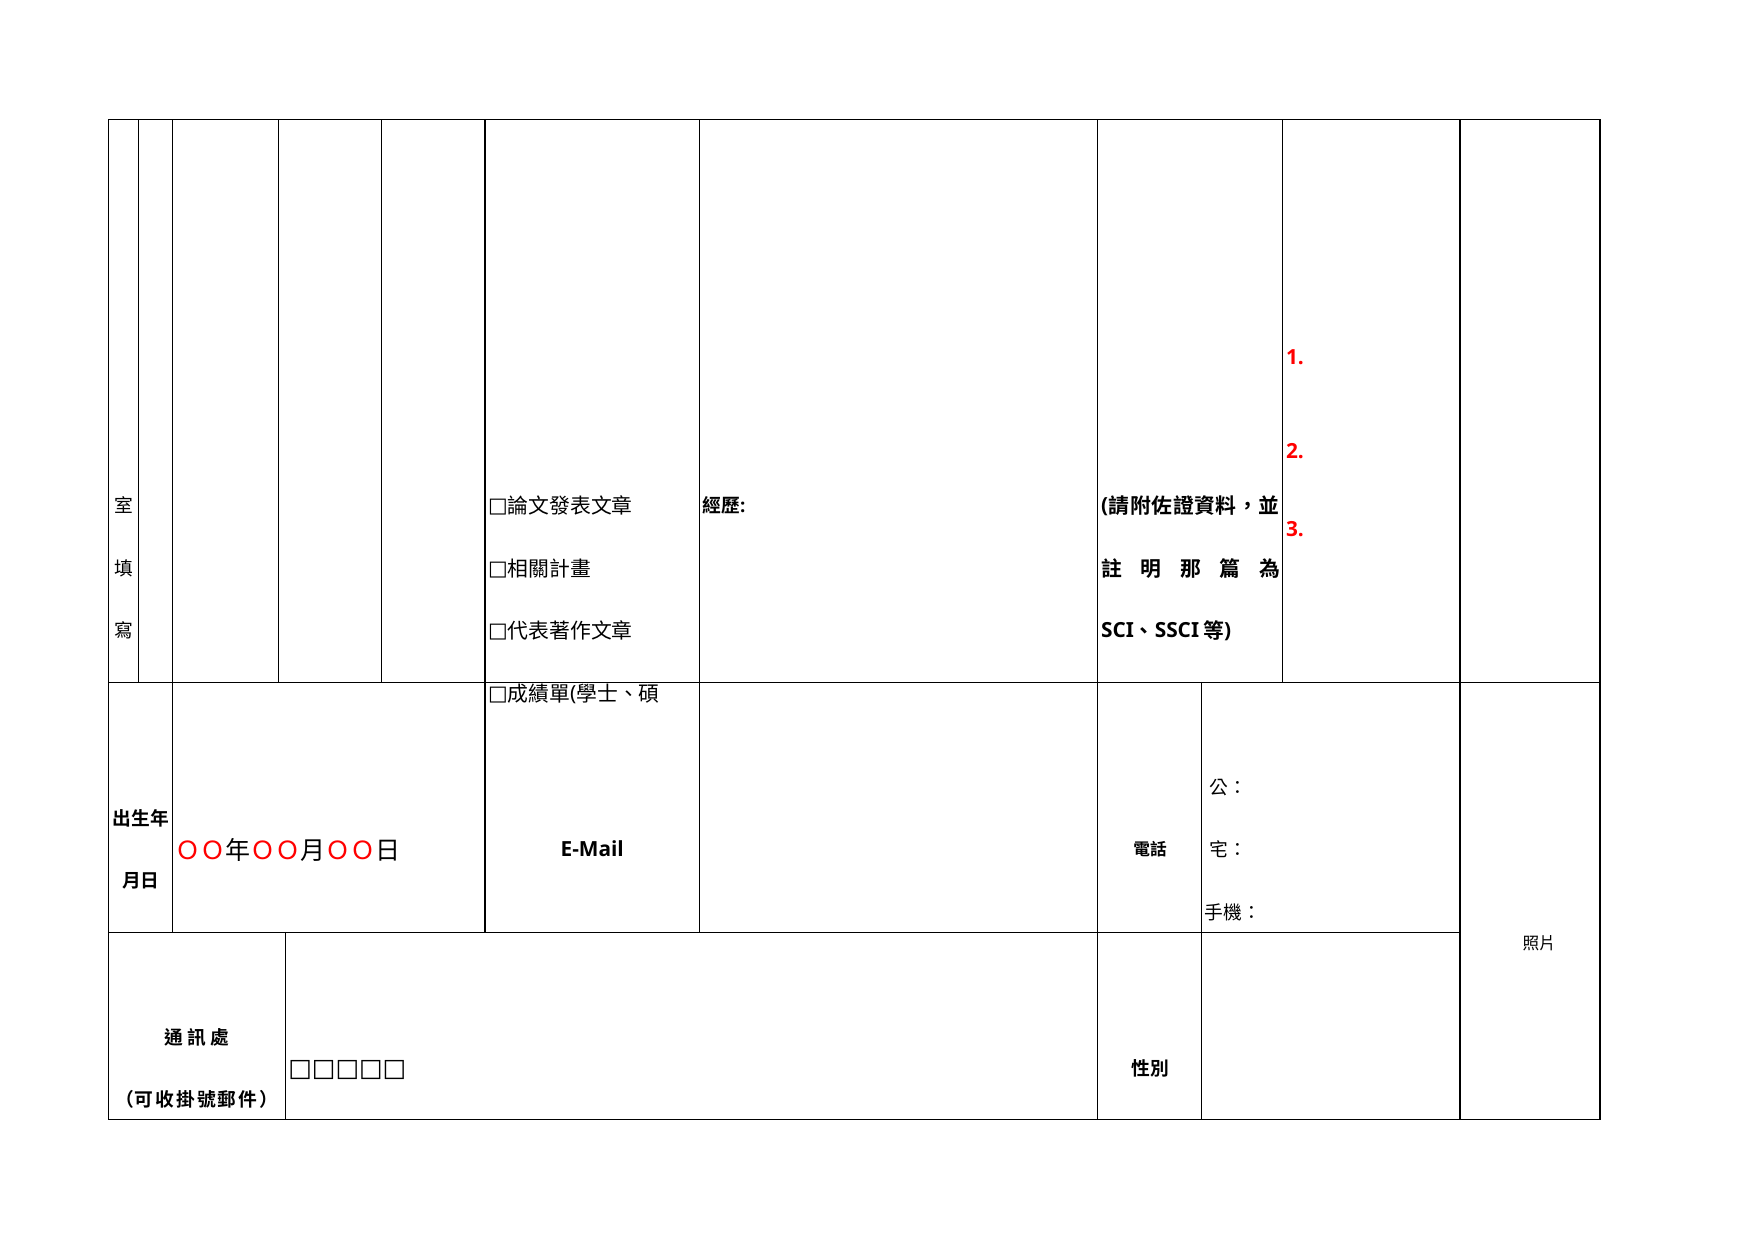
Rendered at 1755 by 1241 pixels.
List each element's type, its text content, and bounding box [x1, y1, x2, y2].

table_cell 經歷: [700, 120, 1097, 682]
table_cell [139, 120, 172, 682]
table_cell 1. 2. 3. [1283, 120, 1459, 682]
table_cell ＯＯ年ＯＯ月ＯＯ日 [173, 683, 484, 932]
table_cell 通 訊 處 （可收掛號郵件） [109, 933, 285, 1119]
table_cell [279, 120, 381, 682]
table_cell [382, 120, 484, 682]
table_cell (請附佐證資料，並註明那篇為SCI、SSCI等) [1098, 120, 1282, 682]
table_cell [173, 120, 278, 682]
table_cell 性別 [1098, 933, 1201, 1119]
table_cell □□□□□ [286, 933, 1097, 1119]
table_cell [1202, 933, 1459, 1119]
table_cell E-Mail [486, 683, 699, 932]
table_cell 照片 [1461, 683, 1599, 1119]
table_cell 電話 [1098, 683, 1201, 932]
table_cell 室填寫 [109, 120, 138, 682]
table_cell [1461, 120, 1599, 682]
table_cell 公： 宅： 手機： [1202, 683, 1459, 932]
table_cell 若已備齊資料請於□內打勾： □自傳 □履歷表(含著作目錄) □博士學位證書影本 □論文發表文章 □相關計畫 □代表著作文章 □成績單(學士、碩士、博士) □博士論文(申請者尚未取得助理教授證書者，須檢附之) [486, 120, 699, 682]
table_cell 出生年月日 [109, 683, 172, 932]
table_cell [700, 683, 1097, 932]
